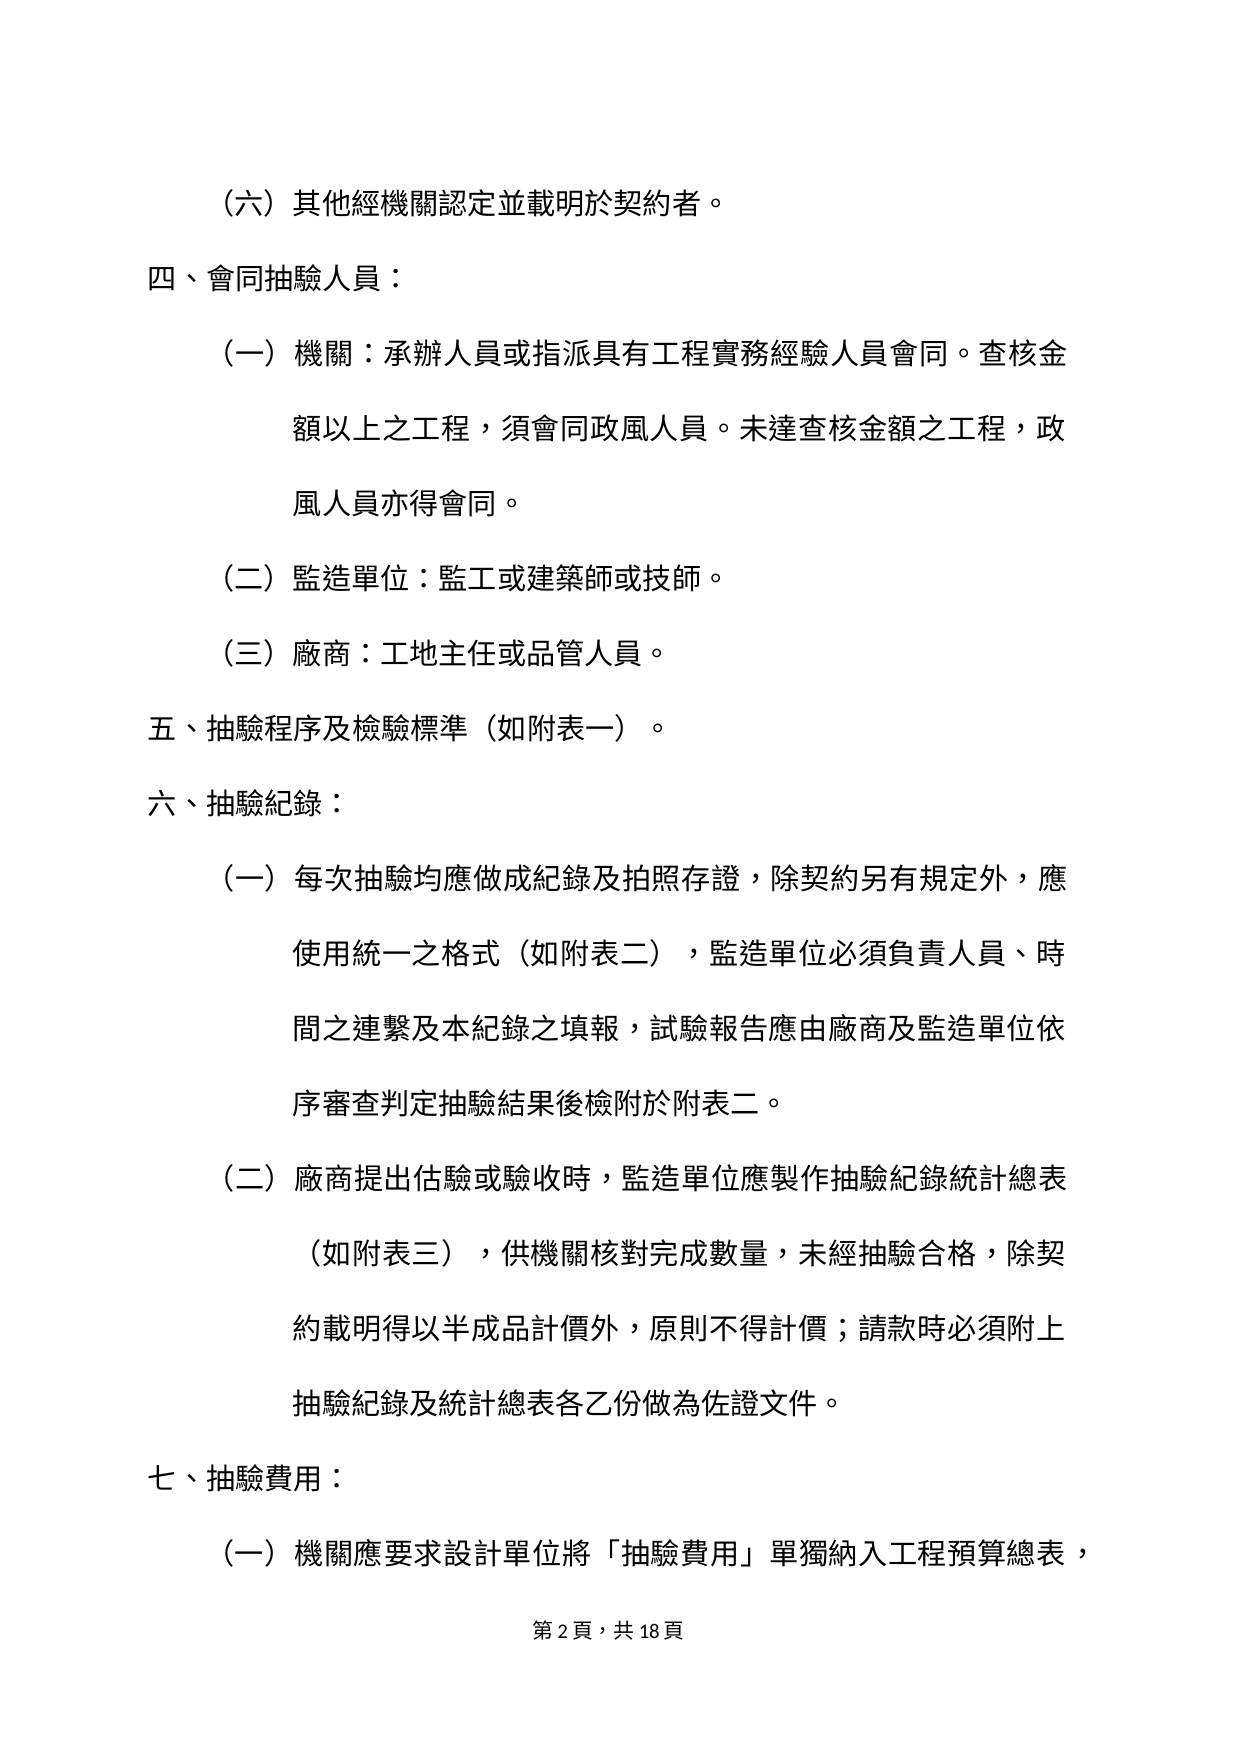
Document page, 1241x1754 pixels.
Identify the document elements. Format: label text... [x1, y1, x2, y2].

text 五、抽驗程序及檢驗標準（如附表一）。 [148, 689, 1069, 764]
text （二）監造單位：監工或建築師或技師。 [205, 539, 1069, 614]
text （二）廠商提出估驗或驗收時，監造單位應製作抽驗紀錄統計總表（如附表三），供機關核對完成數量，未經抽驗合格，除契約載明得以半成品計價外，原則不得計價；請款時必須附上抽驗紀錄及統計總表各乙份做為佐證文件。 [205, 1139, 1069, 1439]
text （一）機關：承辦人員或指派具有工程實務經驗人員會同。查核金額以上之工程，須會同政風人員。未達查核金額之工程，政風人員亦得會同。 [205, 314, 1069, 539]
text 六、抽驗紀錄： [148, 764, 1069, 839]
text （一）每次抽驗均應做成紀錄及拍照存證，除契約另有規定外，應使用統一之格式（如附表二），監造單位必須負責人員、時間之連繫及本紀錄之填報，試驗報告應由廠商及監造單位依序審查判定抽驗結果後檢附於附表二。 [205, 839, 1069, 1139]
text 四、會同抽驗人員： [148, 239, 1069, 314]
text （一）機關應要求設計單位將「抽驗費用」單獨納入工程預算總表，並於工程預算明細表詳列各檢驗項目、數量、單價及其總價，如有編列錯誤或以一式編列者，應予退回重編。 [205, 1514, 1069, 1589]
text （六）其他經機關認定並載明於契約者。 [205, 164, 1069, 239]
text （三）廠商：工地主任或品管人員。 [205, 614, 1069, 689]
text 七、抽驗費用： [148, 1439, 1069, 1514]
